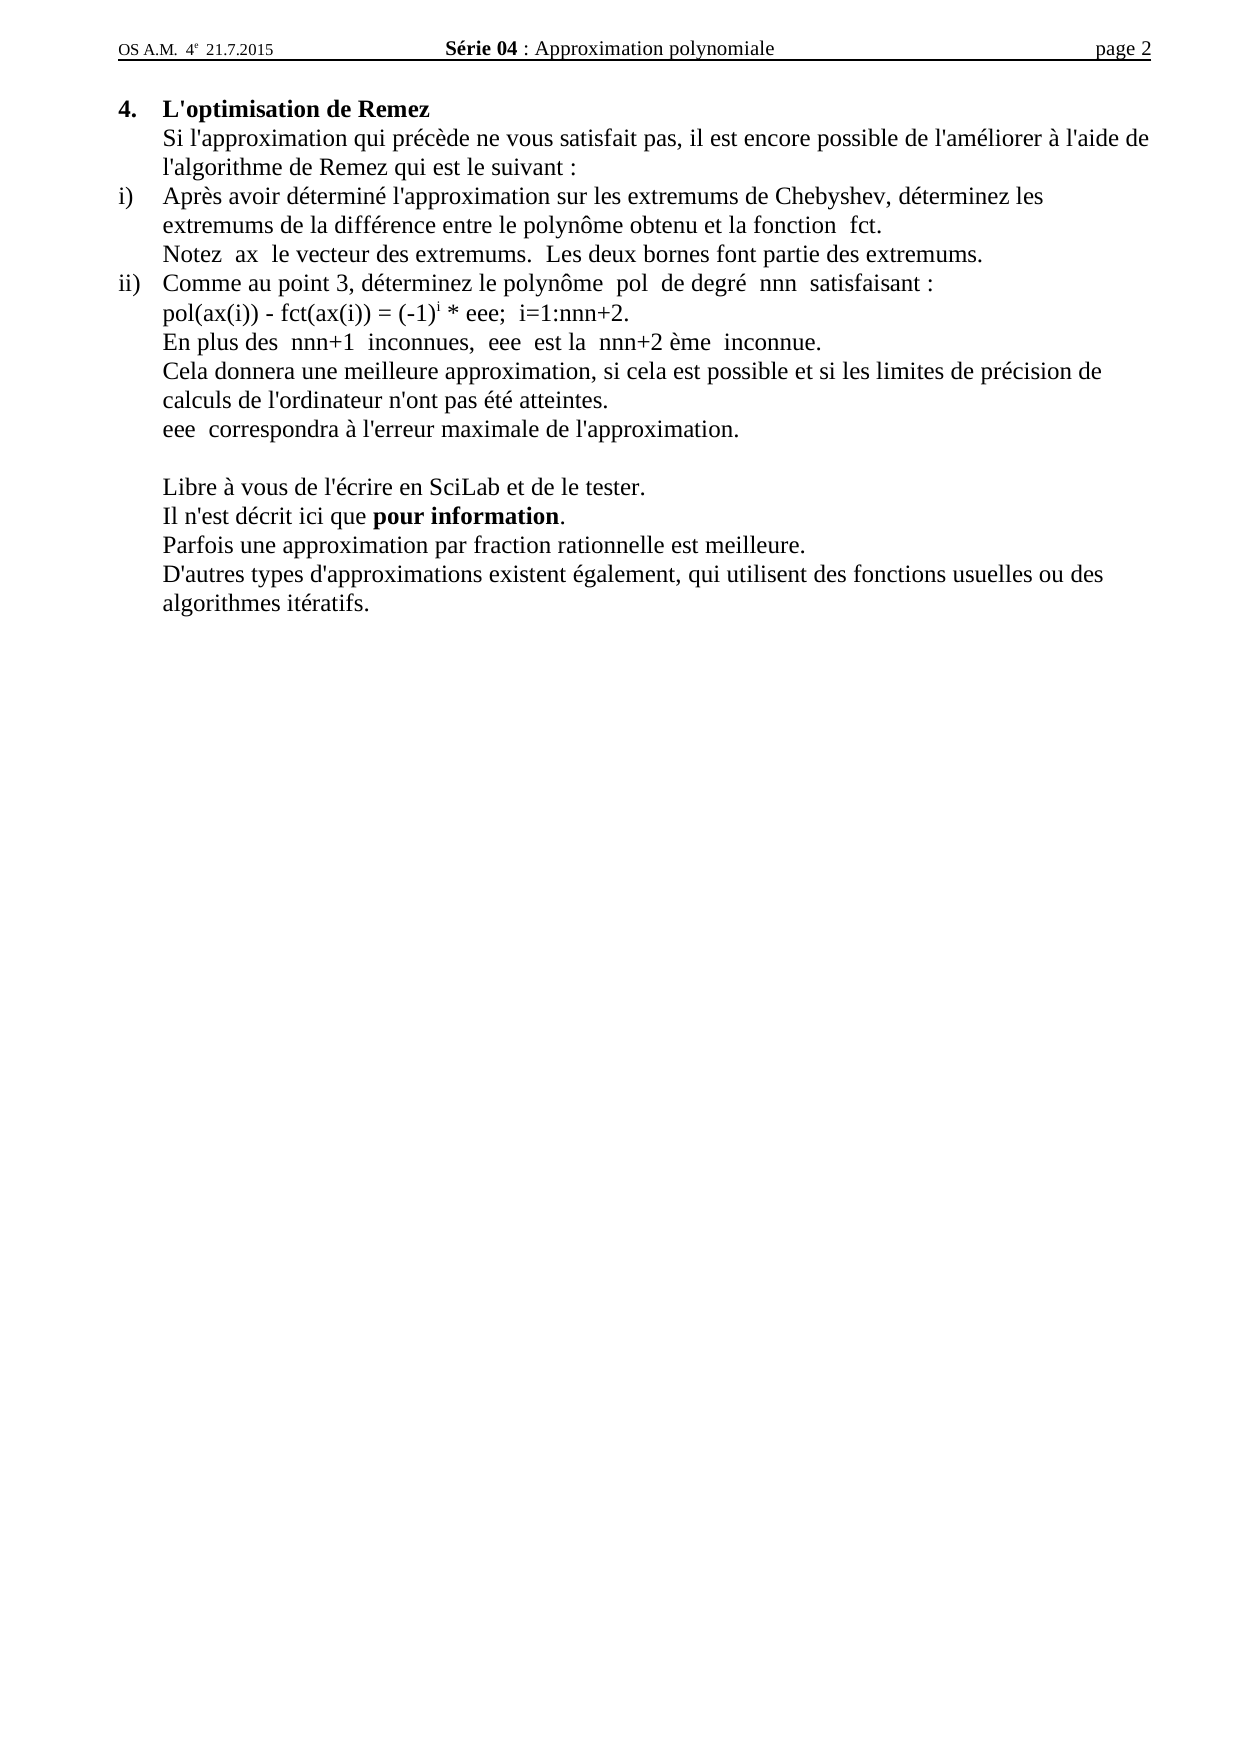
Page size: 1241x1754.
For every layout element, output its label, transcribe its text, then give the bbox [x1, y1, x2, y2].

text i) Après avoir déterminé l'approximation sur les extremums de Chebyshev, déterminez les extremums de la différence entre le polynôme obtenu et la fonction fct. [118, 181, 1151, 239]
text Si l'approximation qui précède ne vous satisfait pas, il est encore possible de l'améliorer à l'aide de l'algorithme de Remez qui est le suivant : [118, 123, 1151, 181]
text Cela donnera une meilleure approximation, si cela est possible et si les limites de précision de calculs de l'ordinateur n'ont pas été atteintes. [118, 356, 1151, 414]
text pol(ax(i)) - fct(ax(i)) = (-1)i * eee; i=1:nnn+2. [118, 297, 1151, 326]
text 4. L'optimisation de Remez [118, 94, 1151, 123]
text Notez ax le vecteur des extremums. Les deux bornes font partie des extremums. [118, 239, 1151, 268]
text Parfois une approximation par fraction rationnelle est meilleure. [118, 530, 1151, 559]
text D'autres types d'approximations existent également, qui utilisent des fonctions usuelles ou des algorithmes itératifs. [118, 559, 1151, 617]
text ii) Comme au point 3, déterminez le polynôme pol de degré nnn satisfaisant : [118, 268, 1151, 297]
text Il n'est décrit ici que pour information. [118, 501, 1151, 530]
text Libre à vous de l'écrire en SciLab et de le tester. [118, 472, 1151, 501]
text En plus des nnn+1 inconnues, eee est la nnn+2 ème inconnue. [118, 326, 1151, 356]
text eee correspondra à l'erreur maximale de l'approximation. [118, 414, 1151, 443]
